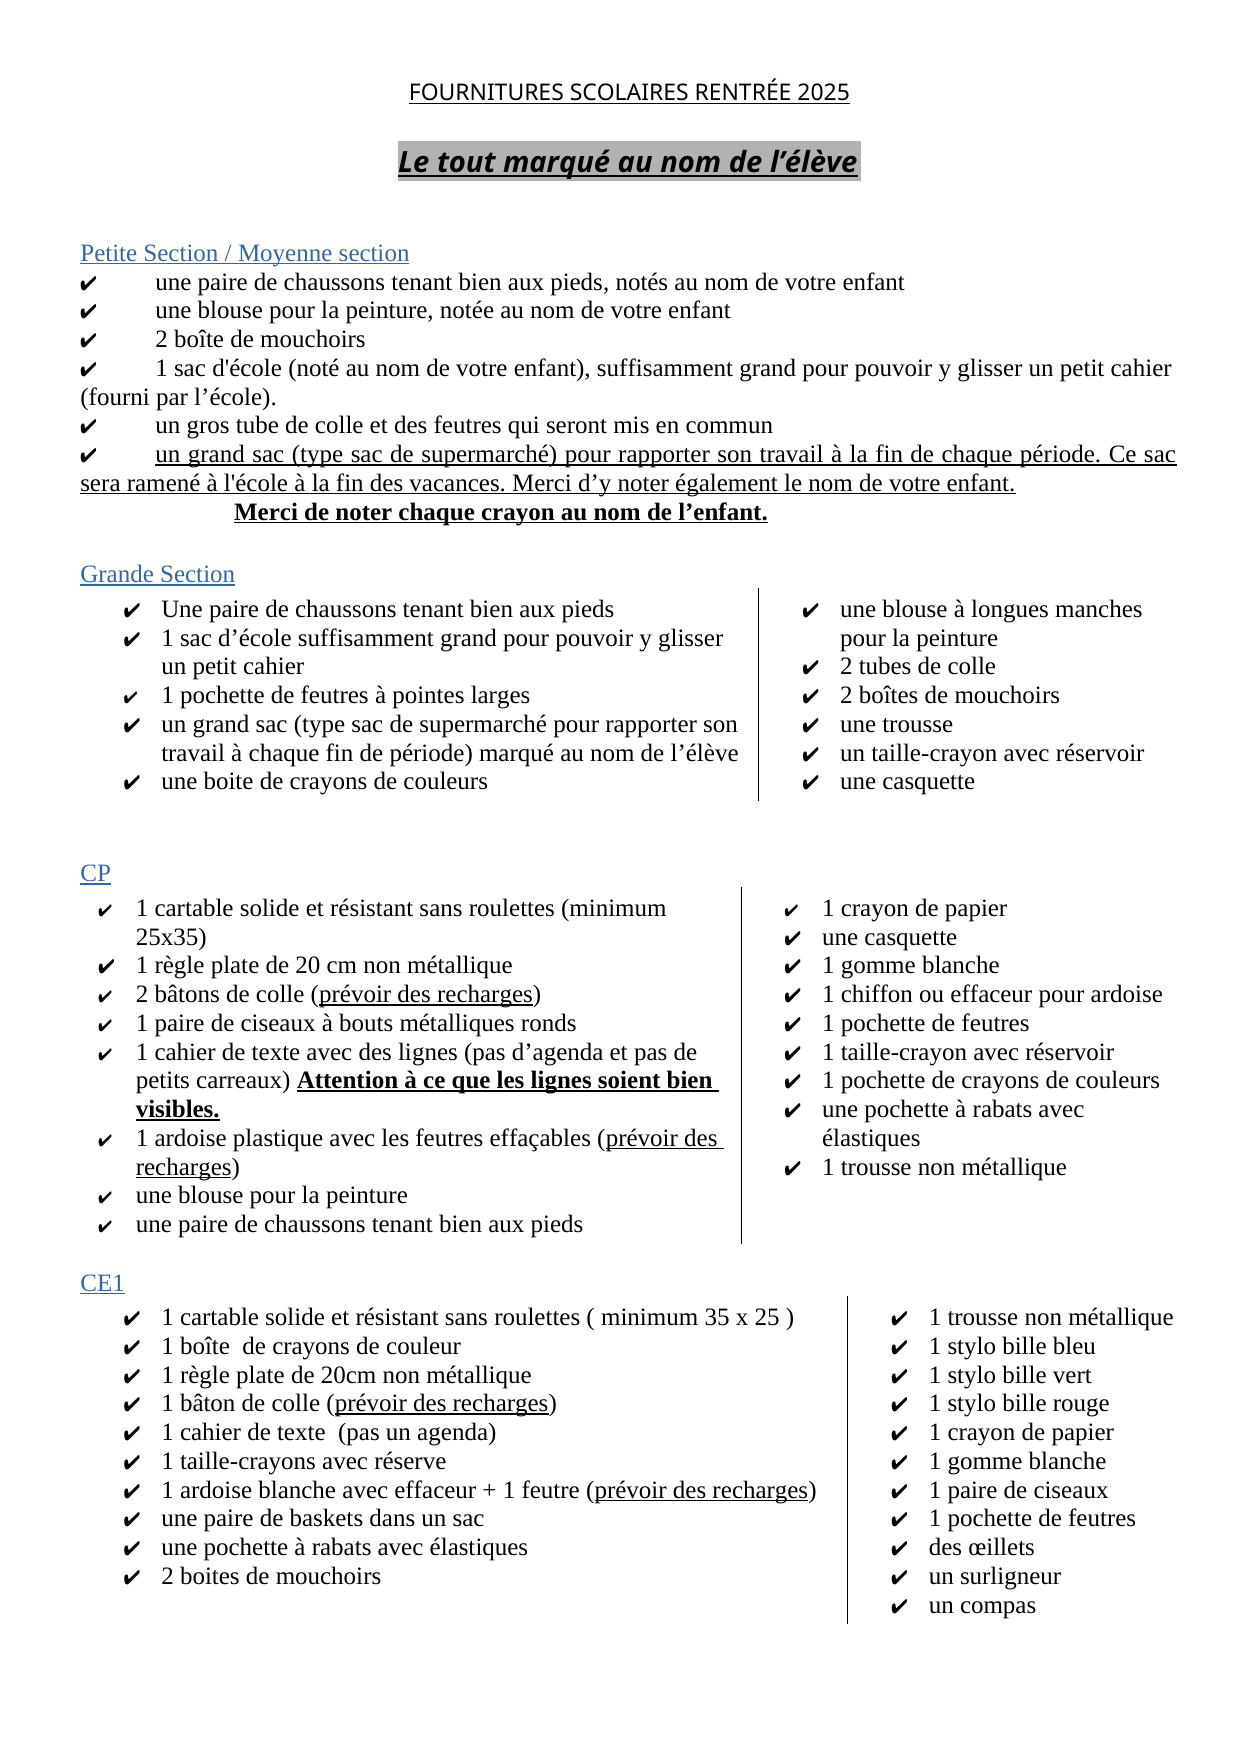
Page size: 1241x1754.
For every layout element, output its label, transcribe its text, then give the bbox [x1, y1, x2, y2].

list 2 boîte de mouchoirs [80, 324, 1178, 353]
list Petite Section / Moyenne section [80, 238, 1178, 267]
subtitle Le tout marqué au nom de l’élève [80, 141, 1178, 181]
list un gros tube de colle et des feutres qui seront mis en commun [80, 410, 1178, 439]
text Merci de noter chaque crayon au nom de l’enfant. [234, 497, 1178, 525]
list une paire de chaussons tenant bien aux pieds, notés au nom de votre enfant [80, 267, 1178, 295]
text CE1 [80, 1268, 1178, 1296]
table_header une blouse à longues manches pour la peinture 2 tubes de colle 2 boîtes de mouchoirs une trousse un taille-crayon avec réservoir une casquette [759, 588, 1178, 801]
table_header 1 cartable solide et résistant sans roulettes ( minimum 35 x 25 ) 1 boîte de crayons de couleur 1 règle plate de 20cm non métallique 1 bâton de colle (prévoir des recharges) 1 cahier de texte (pas un agenda) 1 taille-crayons avec réserve 1 ardoise blanche avec effaceur + 1 feutre (prévoir des recharges) une paire de baskets dans un sac une pochette à rabats avec élastiques 2 boites de mouchoirs [80, 1296, 847, 1624]
text CP [80, 858, 1178, 887]
list un grand sac (type sac de supermarché) pour rapporter son travail à la fin de chaque période. Ce sac sera ramené à l'école à la fin des vacances. Merci d’y noter également le nom de votre enfant. [80, 439, 1178, 497]
list 1 sac d'école (noté au nom de votre enfant), suffisamment grand pour pouvoir y glisser un petit cahier (fourni par l’école). [80, 353, 1178, 410]
table_header Une paire de chaussons tenant bien aux pieds 1 sac d’école suffisamment grand pour pouvoir y glisser un petit cahier 1 pochette de feutres à pointes larges un grand sac (type sac de supermarché pour rapporter son travail à chaque fin de période) marqué au nom de l’élève une boite de crayons de couleurs [80, 588, 758, 801]
subtitle Fournitures scolaires RENTRÉE 2025 [80, 76, 1178, 107]
table_header 1 crayon de papier une casquette 1 gomme blanche 1 chiffon ou effaceur pour ardoise 1 pochette de feutres 1 taille-crayon avec réservoir 1 pochette de crayons de couleurs une pochette à rabats avec élastiques 1 trousse non métallique [742, 887, 1178, 1244]
list une blouse pour la peinture, notée au nom de votre enfant [80, 295, 1178, 324]
subtitle Grande Section [80, 559, 1178, 588]
table_header 1 cartable solide et résistant sans roulettes (minimum 25x35) 1 règle plate de 20 cm non métallique 2 bâtons de colle (prévoir des recharges) 1 paire de ciseaux à bouts métalliques ronds 1 cahier de texte avec des lignes (pas d’agenda et pas de petits carreaux) Attention à ce que les lignes soient bien visibles. 1 ardoise plastique avec les feutres effaçables (prévoir des recharges) une blouse pour la peinture une paire de chaussons tenant bien aux pieds [55, 887, 741, 1244]
table_header 1 trousse non métallique 1 stylo bille bleu 1 stylo bille vert 1 stylo bille rouge 1 crayon de papier 1 gomme blanche 1 paire de ciseaux 1 pochette de feutres des œillets un surligneur un compas [848, 1296, 1202, 1624]
